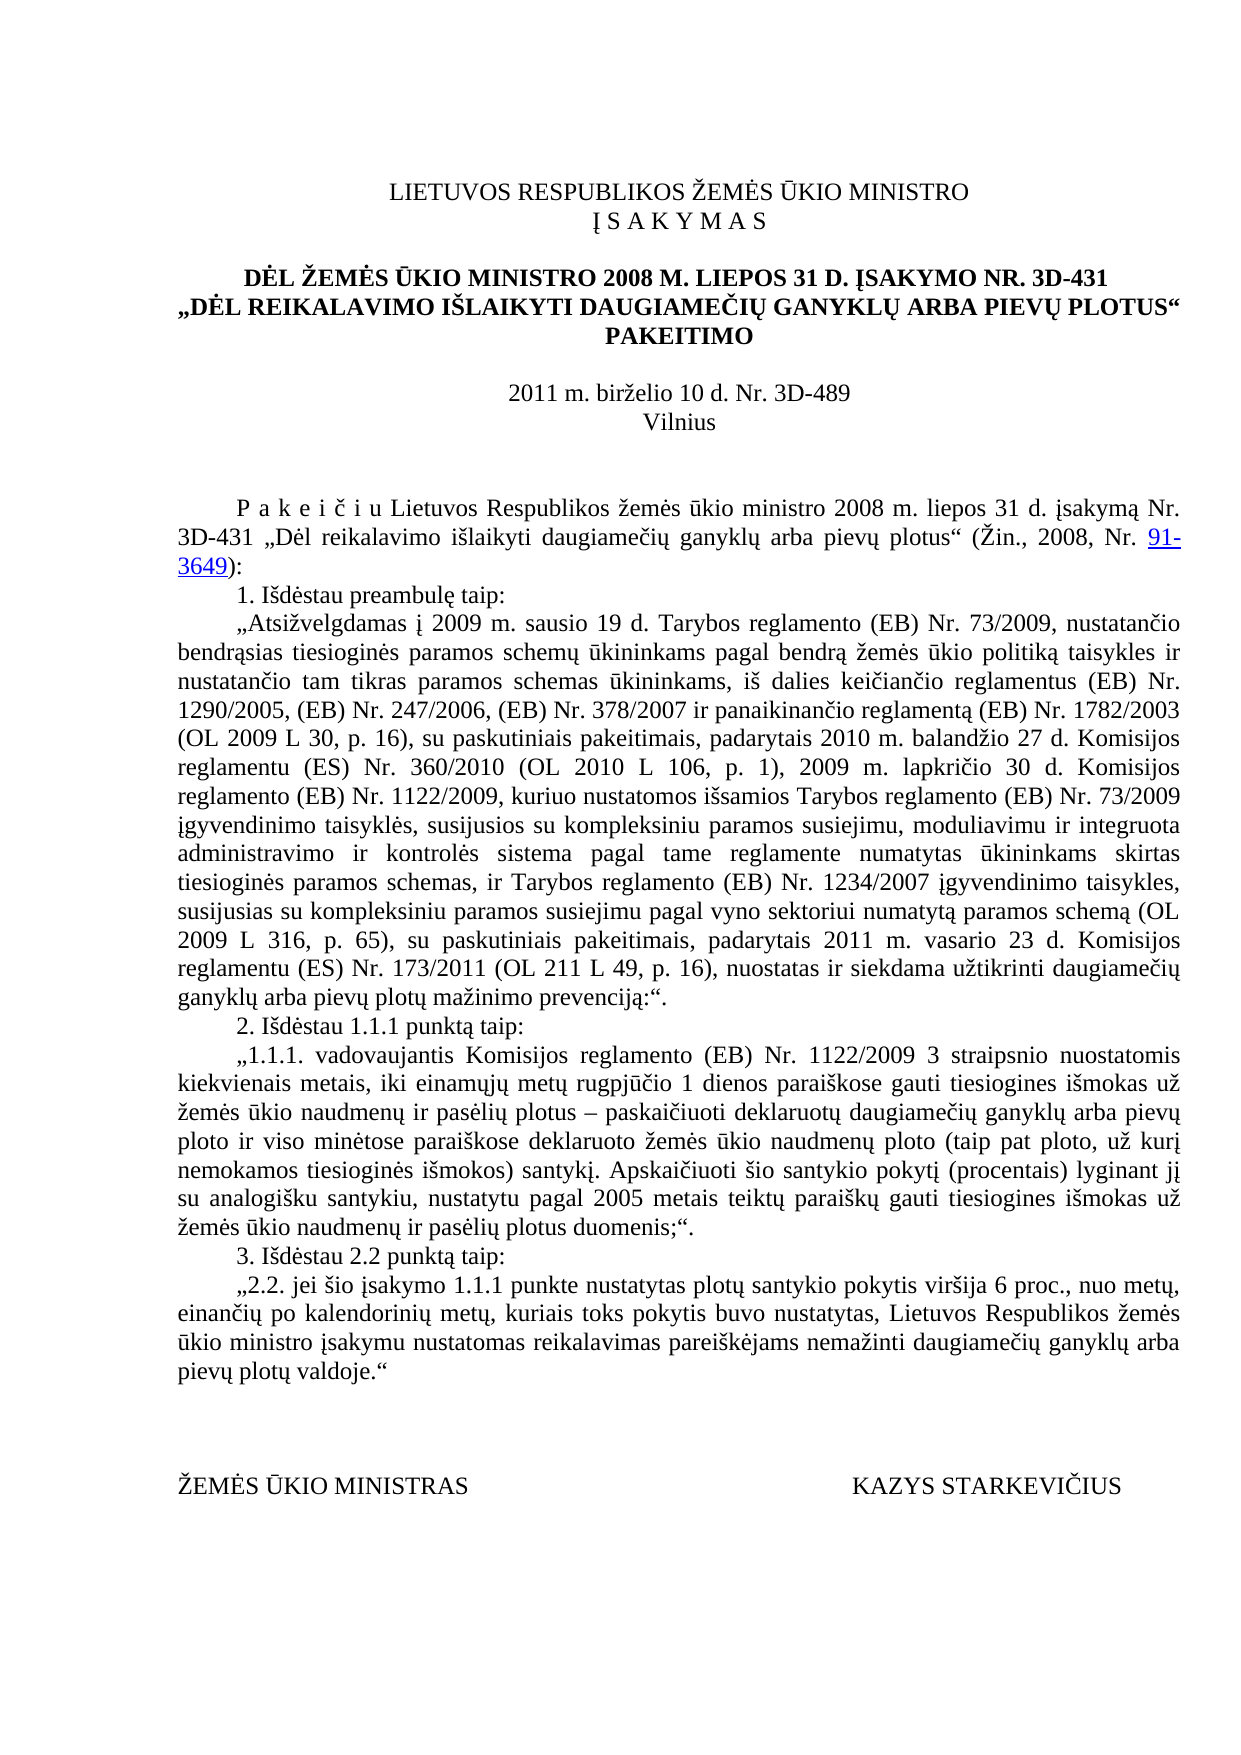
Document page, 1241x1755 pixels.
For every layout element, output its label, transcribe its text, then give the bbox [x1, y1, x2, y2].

text „Atsižvelgdamas į 2009 m. sausio 19 d. Tarybos reglamento (EB) Nr. 73/2009, nustatančio bendrąsias tiesioginės paramos schemų ūkininkams pagal bendrą žemės ūkio politiką taisykles ir nustatančio tam tikras paramos schemas ūkininkams, iš dalies keičiančio reglamentus (EB) Nr. 1290/2005, (EB) Nr. 247/2006, (EB) Nr. 378/2007 ir panaikinančio reglamentą (EB) Nr. 1782/2003 (OL 2009 L 30, p. 16), su paskutiniais pakeitimais, padarytais 2010 m. balandžio 27 d. Komisijos reglamentu (ES) Nr. 360/2010 (OL 2010 L 106, p. 1), 2009 m. lapkričio 30 d. Komisijos reglamento (EB) Nr. 1122/2009, kuriuo nustatomos išsamios Tarybos reglamento (EB) Nr. 73/2009 įgyvendinimo taisyklės, susijusios su kompleksiniu paramos susiejimu, moduliavimu ir integruota administravimo ir kontrolės sistema pagal tame reglamente numatytas ūkininkams skirtas tiesioginės paramos schemas, ir Tarybos reglamento (EB) Nr. 1234/2007 įgyvendinimo taisykles, susijusias su kompleksiniu paramos susiejimu pagal vyno sektoriui numatytą paramos schemą (OL 2009 L 316, p. 65), su paskutiniais pakeitimais, padarytais 2011 m. vasario 23 d. Komisijos reglamentu (ES) Nr. 173/2011 (OL 211 L 49, p. 16), nuostatas ir siekdama užtikrinti daugiamečių ganyklų arba pievų plotų mažinimo prevenciją:“. [177, 608, 1181, 1011]
text 2011 m. birželio 10 d. Nr. 3D-489 [177, 378, 1181, 407]
text 3. Išdėstau 2.2 punktą taip: [177, 1241, 1181, 1270]
text 1. Išdėstau preambulę taip: [177, 580, 1181, 608]
text P a k e i č i u Lietuvos Respublikos žemės ūkio ministro 2008 m. liepos 31 d. įsakymą Nr. 3D-431 „Dėl reikalavimo išlaikyti daugiamečių ganyklų arba pievų plotus“ (Žin., 2008, Nr. 91-3649): [177, 493, 1181, 580]
text Vilnius [177, 407, 1181, 436]
text Į S A K Y M A S [177, 206, 1181, 235]
text „2.2. jei šio įsakymo 1.1.1 punkte nustatytas plotų santykio pokytis viršija 6 proc., nuo metų, einančių po kalendorinių metų, kuriais toks pokytis buvo nustatytas, Lietuvos Respublikos žemės ūkio ministro įsakymu nustatomas reikalavimas pareiškėjams nemažinti daugiamečių ganyklų arba pievų plotų valdoje.“ [177, 1270, 1181, 1385]
text „1.1.1. vadovaujantis Komisijos reglamento (EB) Nr. 1122/2009 3 straipsnio nuostatomis kiekvienais metais, iki einamųjų metų rugpjūčio 1 dienos paraiškose gauti tiesiogines išmokas už žemės ūkio naudmenų ir pasėlių plotus – paskaičiuoti deklaruotų daugiamečių ganyklų arba pievų ploto ir viso minėtose paraiškose deklaruoto žemės ūkio naudmenų ploto (taip pat ploto, už kurį nemokamos tiesioginės išmokos) santykį. Apskaičiuoti šio santykio pokytį (procentais) lyginant jį su analogišku santykiu, nustatytu pagal 2005 metais teiktų paraiškų gauti tiesiogines išmokas už žemės ūkio naudmenų ir pasėlių plotus duomenis;“. [177, 1040, 1181, 1241]
text 2. Išdėstau 1.1.1 punktą taip: [177, 1011, 1181, 1040]
text DĖL ŽEMĖS ŪKIO MINISTRO 2008 M. LIEPOS 31 D. ĮSAKYMO NR. 3D-431 „DĖL REIKALAVIMO IŠLAIKYTI DAUGIAMEČIŲ GANYKLŲ ARBA PIEVŲ PLOTUS“ PAKEITIMO [177, 263, 1181, 350]
text LIETUVOS RESPUBLIKOS ŽEMĖS ŪKIO MINISTRO [177, 177, 1181, 206]
text Žemės ūkio ministras Kazys Starkevičius [177, 1471, 1181, 1500]
